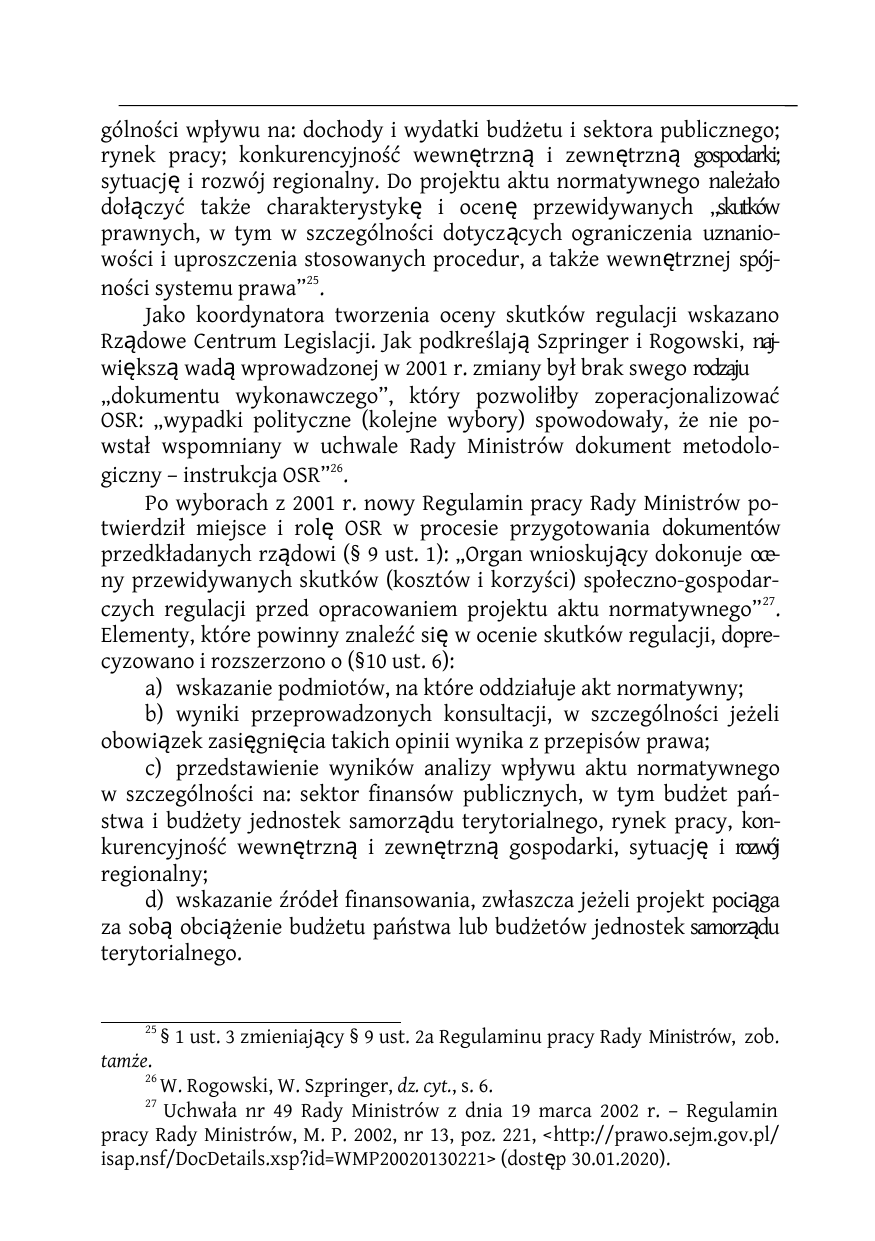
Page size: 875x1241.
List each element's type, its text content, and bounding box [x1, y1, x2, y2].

text 25 § 1 ust. 3 zmieniający § 9 ust. 2a Regulaminu pracy Rady Ministrów, zob. tamże. [101, 1023, 779, 1073]
text „dokumentu wykonawczego”, który pozwoliłby zoperacjonalizować OSR: „wypadki polityczne (kolejne wybory) spowodowały, że nie po- wstał wspomniany w uchwale Rady Ministrów dokument metodolo- giczny – instrukcja OSR”26. [101, 382, 780, 489]
text Po wyborach z 2001 r. nowy Regulamin pracy Rady Ministrów po- twierdził miejsce i rolę OSR w procesie przygotowania dokumentów przedkładanych rządowi (§ 9 ust. 1): „Organ wnioskujący dokonuje oce- ny przewidywanych skutków (kosztów i korzyści) społeczno-gospodar- czych regulacji przed opracowaniem projektu aktu normatywnego”27. Elementy, które powinny znaleźć się w ocenie skutków regulacji, dopre- cyzowano i rozszerzono o (§10 ust. 6): [101, 490, 780, 675]
text 27 Uchwała nr 49 Rady Ministrów z dnia 19 marca 2002 r. – Regulamin pracy Rady Ministrów, M. P. 2002, nr 13, poz. 221, <http://prawo.sejm.gov.pl/ isap.nsf/DocDetails.xsp?id=WMP20020130221> (dostęp 30.01.2020). [101, 1097, 780, 1172]
list przedstawienie wyników analizy wpływu aktu normatywnego w szczególności na: sektor finansów publicznych, w tym budżet pań- stwa i budżety jednostek samorządu terytorialnego, rynek pracy, kon- kurencyjność wewnętrzną i zewnętrzną gospodarki, sytuację i rozwój regionalny; [101, 755, 781, 888]
text gólności wpływu na: dochody i wydatki budżetu i sektora publicznego; rynek pracy; konkurencyjność wewnętrzną i zewnętrzną gospodarki; sytuację i rozwój regionalny. Do projektu aktu normatywnego należało dołączyć także charakterystykę i ocenę przewidywanych „skutków prawnych, w tym w szczególności dotyczących ograniczenia uznanio- wości i uproszczenia stosowanych procedur, a także wewnętrznej spój- ności systemu prawa”25. [101, 117, 780, 302]
list wskazanie podmiotów, na które oddziałuje akt normatywny; [145, 675, 793, 702]
list wskazanie źródeł finansowania, zwłaszcza jeżeli projekt pociąga za sobą obciążenie budżetu państwa lub budżetów jednostek samorządu terytorialnego. [101, 888, 780, 967]
text Jako koordynatora tworzenia oceny skutków regulacji wskazano Rządowe Centrum Legislacji. Jak podkreślają Szpringer i Rogowski, naj- większą wadą wprowadzonej w 2001 r. zmiany był brak swego rodzaju [101, 302, 780, 382]
text 26 W. Rogowski, W. Szpringer, dz. cyt., s. 6. [145, 1073, 793, 1097]
list wyniki przeprowadzonych konsultacji, w szczególności jeżeli obowiązek zasięgnięcia takich opinii wynika z przepisów prawa; [101, 702, 780, 755]
